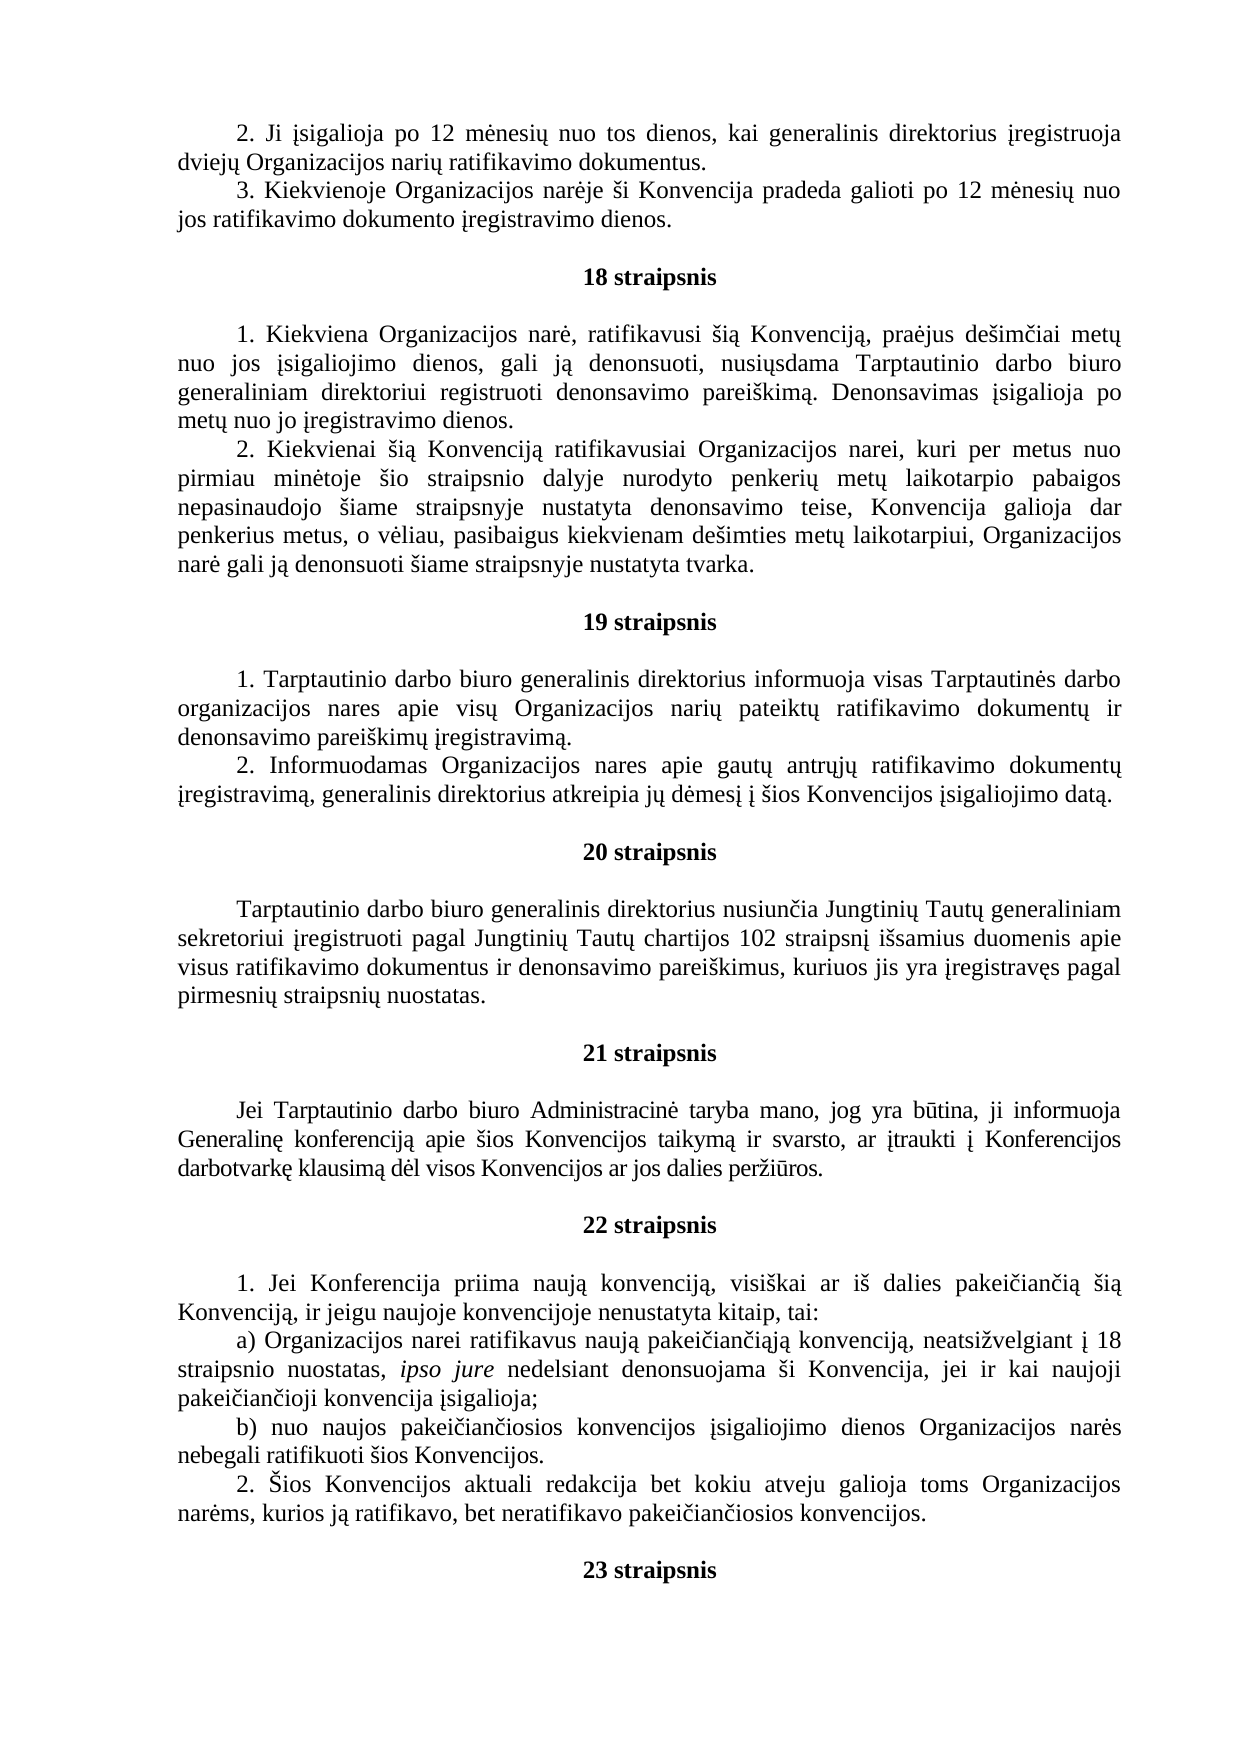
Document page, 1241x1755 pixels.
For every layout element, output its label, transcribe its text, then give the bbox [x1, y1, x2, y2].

text 2. Ji įsigalioja po 12 mėnesių nuo tos dienos, kai generalinis direktorius įregistruoja dviejų Organizacijos narių ratifikavimo dokumentus. [177, 118, 1122, 176]
text 22 straipsnis [177, 1211, 1122, 1239]
text Tarptautinio darbo biuro generalinis direktorius nusiunčia Jungtinių Tautų generaliniam sekretoriui įregistruoti pagal Jungtinių Tautų chartijos 102 straipsnį išsamius duomenis apie visus ratifikavimo dokumentus ir denonsavimo pareiškimus, kuriuos jis yra įregistravęs pagal pirmesnių straipsnių nuostatas. [177, 894, 1122, 1009]
text 2. Šios Konvencijos aktuali redakcija bet kokiu atveju galioja toms Organizacijos narėms, kurios ją ratifikavo, bet neratifikavo pakeičiančiosios konvencijos. [177, 1469, 1122, 1527]
text Jei Tarptautinio darbo biuro Administracinė taryba mano, jog yra būtina, ji informuoja Generalinę konferenciją apie šios Konvencijos taikymą ir svarsto, ar įtraukti į Konferencijos darbotvarkę klausimą dėl visos Konvencijos ar jos dalies peržiūros. [177, 1096, 1122, 1182]
text 2. Kiekvienai šią Konvenciją ratifikavusiai Organizacijos narei, kuri per metus nuo pirmiau minėtoje šio straipsnio dalyje nurodyto penkerių metų laikotarpio pabaigos nepasinaudojo šiame straipsnyje nustatyta denonsavimo teise, Konvencija galioja dar penkerius metus, o vėliau, pasibaigus kiekvienam dešimties metų laikotarpiui, Organizacijos narė gali ją denonsuoti šiame straipsnyje nustatyta tvarka. [177, 434, 1122, 578]
text 18 straipsnis [177, 262, 1122, 291]
text b) nuo naujos pakeičiančiosios konvencijos įsigaliojimo dienos Organizacijos narės nebegali ratifikuoti šios Konvencijos. [177, 1412, 1122, 1469]
text 2. Informuodamas Organizacijos nares apie gautų antrųjų ratifikavimo dokumentų įregistravimą, generalinis direktorius atkreipia jų dėmesį į šios Konvencijos įsigaliojimo datą. [177, 751, 1122, 808]
text a) Organizacijos narei ratifikavus naują pakeičiančiąją konvenciją, neatsižvelgiant į 18 straipsnio nuostatas, ipso jure nedelsiant denonsuojama ši Konvencija, jei ir kai naujoji pakeičiančioji konvencija įsigalioja; [177, 1326, 1122, 1412]
text 1. Tarptautinio darbo biuro generalinis direktorius informuoja visas Tarptautinės darbo organizacijos nares apie visų Organizacijos narių pateiktų ratifikavimo dokumentų ir denonsavimo pareiškimų įregistravimą. [177, 664, 1122, 751]
text 19 straipsnis [177, 607, 1122, 636]
text 21 straipsnis [177, 1038, 1122, 1067]
text 23 straipsnis [177, 1556, 1122, 1584]
text 20 straipsnis [177, 837, 1122, 866]
text 3. Kiekvienoje Organizacijos narėje ši Konvencija pradeda galioti po 12 mėnesių nuo jos ratifikavimo dokumento įregistravimo dienos. [177, 176, 1122, 233]
text 1. Kiekviena Organizacijos narė, ratifikavusi šią Konvenciją, praėjus dešimčiai metų nuo jos įsigaliojimo dienos, gali ją denonsuoti, nusiųsdama Tarptautinio darbo biuro generaliniam direktoriui registruoti denonsavimo pareiškimą. Denonsavimas įsigalioja po metų nuo jo įregistravimo dienos. [177, 319, 1122, 434]
text 1. Jei Konferencija priima naują konvenciją, visiškai ar iš dalies pakeičiančią šią Konvenciją, ir jeigu naujoje konvencijoje nenustatyta kitaip, tai: [177, 1268, 1122, 1326]
